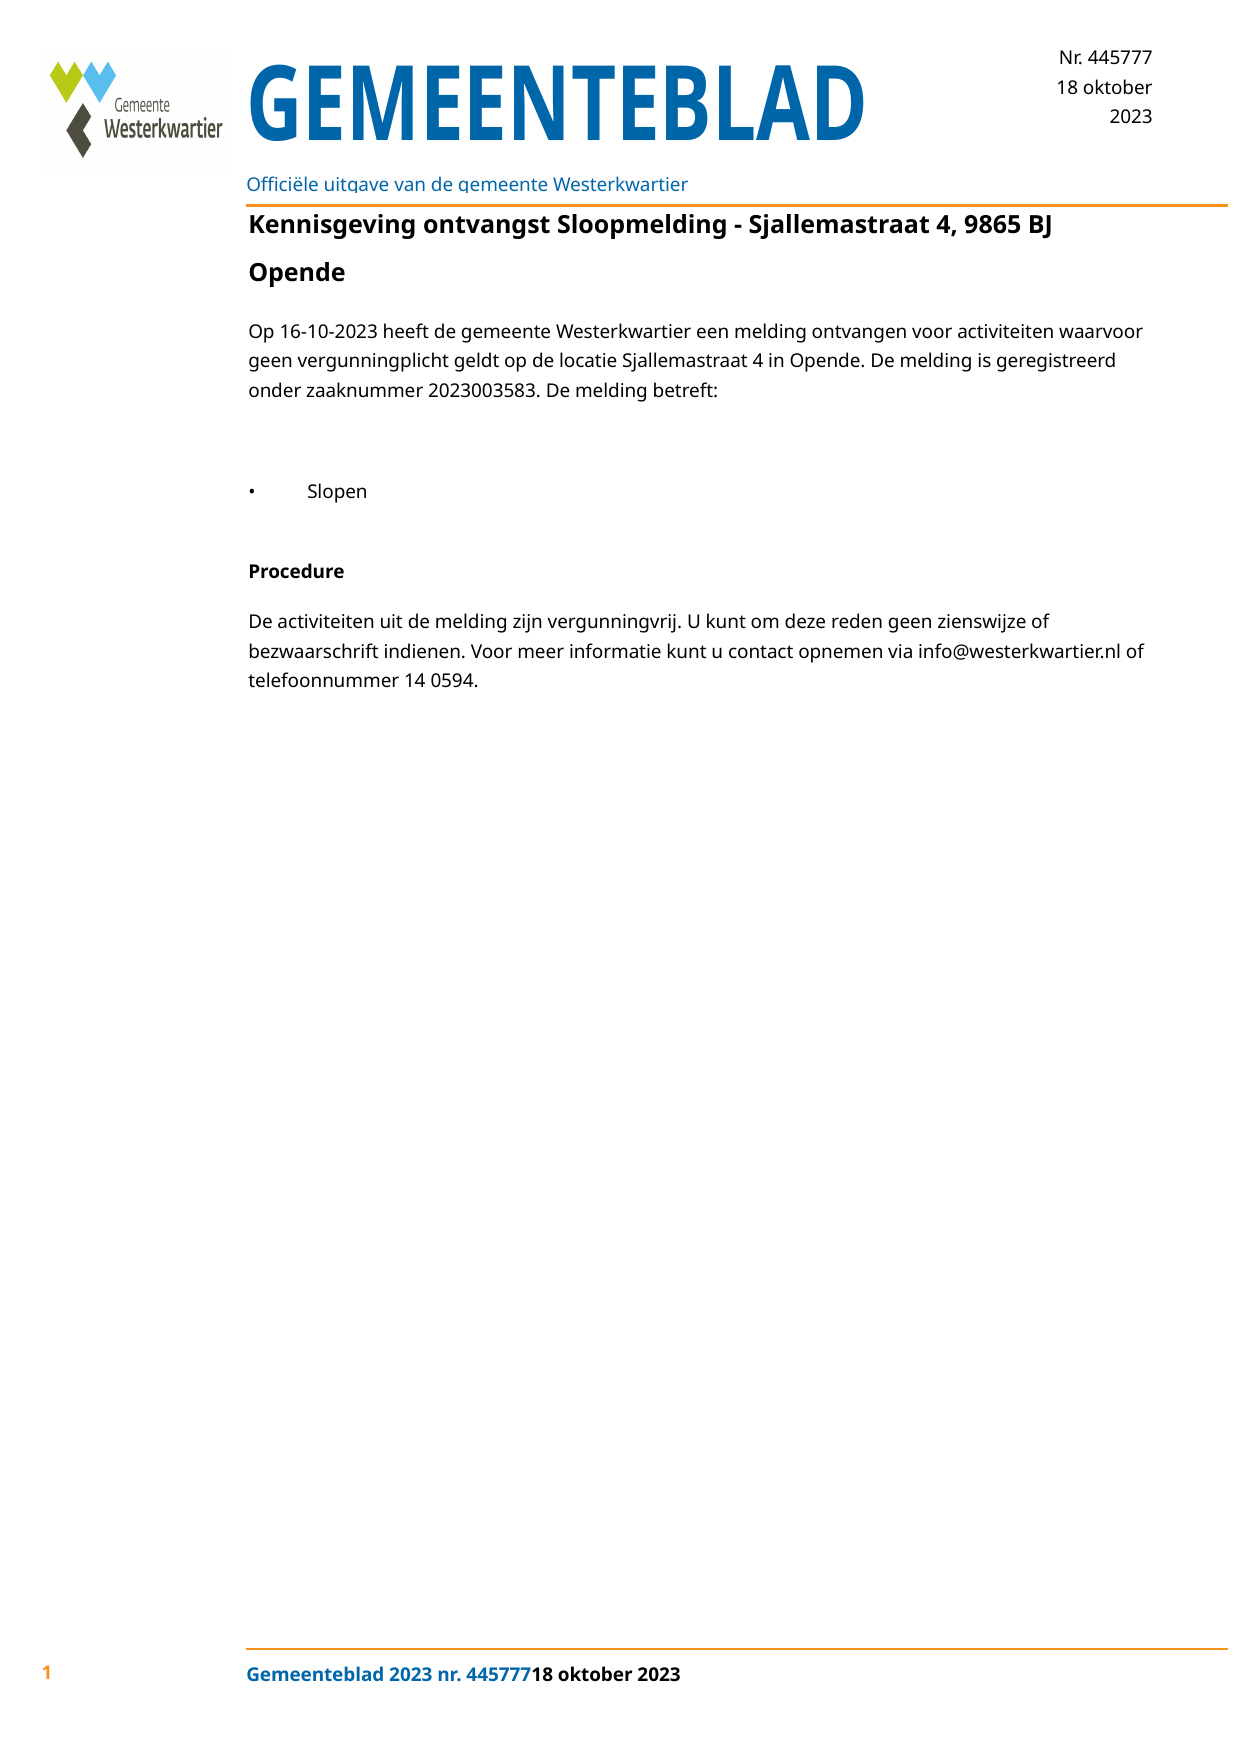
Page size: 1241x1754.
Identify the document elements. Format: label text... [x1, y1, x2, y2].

text De activiteiten uit de melding zijn vergunningvrij. U kunt om deze reden geen zienswijze of bezwaarschrift indienen. Voor meer informatie kunt u contact opnemen via info@westerkwartier.nl of telefoonnummer 14 0594. [248, 608, 1152, 693]
text Kennisgeving ontvangst Sloopmelding - Sjallemastraat 4, 9865 BJ Opende [248, 207, 1152, 288]
text Procedure [248, 558, 1152, 584]
list Slopen [248, 478, 1152, 504]
text Op 16-10-2023 heeft de gemeente Westerkwartier een melding ontvangen voor activiteiten waarvoor geen vergunningplicht geldt op de locatie Sjallemastraat 4 in Opende. De melding is geregistreerd onder zaaknummer 2023003583. De melding betreft: [248, 318, 1152, 403]
picture [41, 47, 231, 172]
